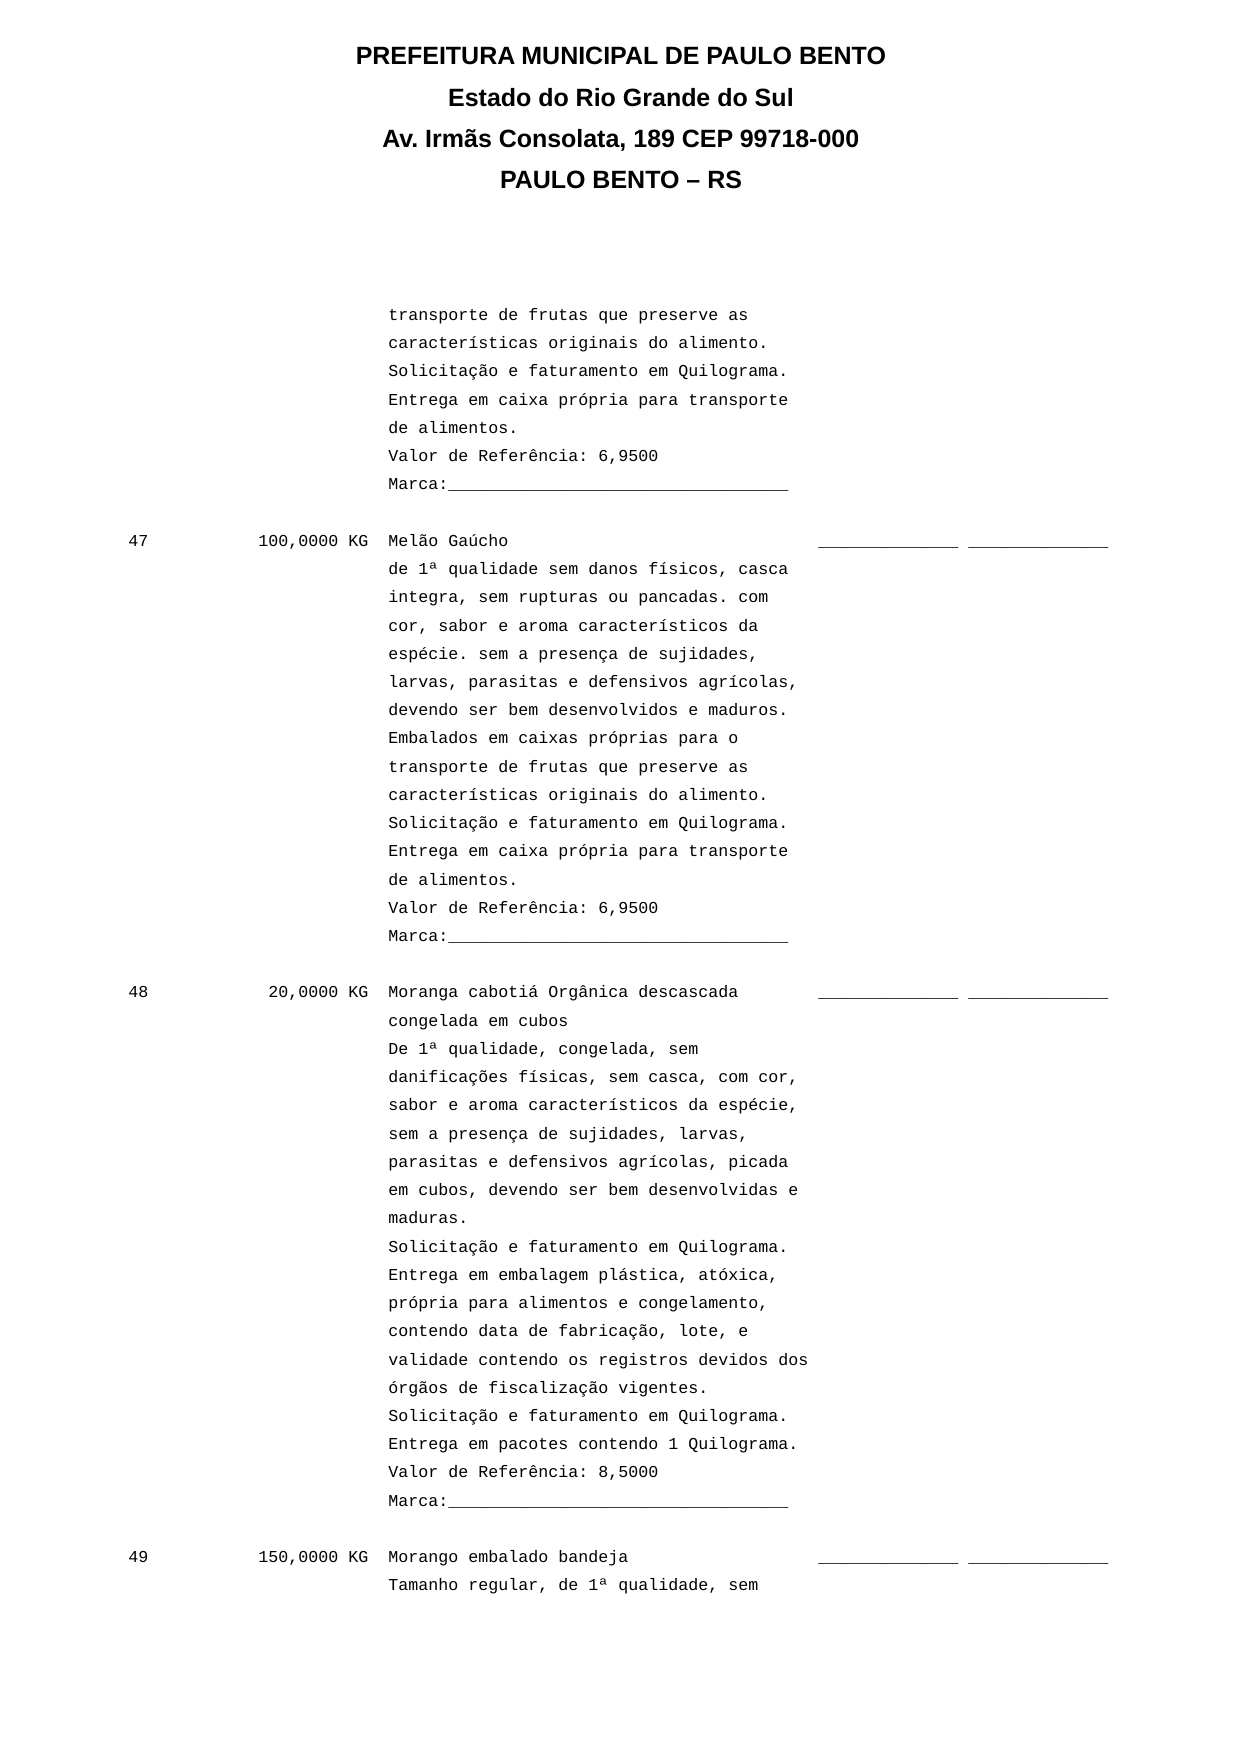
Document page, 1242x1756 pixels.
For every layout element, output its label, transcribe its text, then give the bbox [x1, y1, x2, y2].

text transporte de frutas que preserve as características originais do alimento. Solicitação e faturamento em Quilograma. Entrega em caixa própria para transporte de alimentos. Valor de Referência: 6,9500 Marca:__________________________________ 47 100,0000 KG Melão Gaúcho ______________ ______________ de 1ª qualidade sem danos físicos, casca integra, sem rupturas ou pancadas. com cor, sabor e aroma característicos da espécie. sem a presença de sujidades, larvas, parasitas e defensivos agrícolas, devendo ser bem desenvolvidos e maduros. Embalados em caixas próprias para o transporte de frutas que preserve as características originais do alimento. Solicitação e faturamento em Quilograma. Entrega em caixa própria para transporte de alimentos. Valor de Referência: 6,9500 Marca:__________________________________ 48 20,0000 KG Moranga cabotiá Orgânica descascada ______________ ______________ congelada em cubos De 1ª qualidade, congelada, sem danificações físicas, sem casca, com cor, sabor e aroma característicos da espécie, sem a presença de sujidades, larvas, parasitas e defensivos agrícolas, picada em cubos, devendo ser bem desenvolvidas e maduras. Solicitação e faturamento em Quilograma. Entrega em embalagem plástica, atóxica, própria para alimentos e congelamento, contendo data de fabricação, lote, e validade contendo os registros devidos dos órgãos de fiscalização vigentes. Solicitação e faturamento em Quilograma. Entrega em pacotes contendo 1 Quilograma. Valor de Referência: 8,5000 Marca:__________________________________ 49 150,0000 KG Morango embalado bandeja ______________ ______________ Tamanho regular, de 1ª qualidade, sem [118, 307, 1123, 1596]
